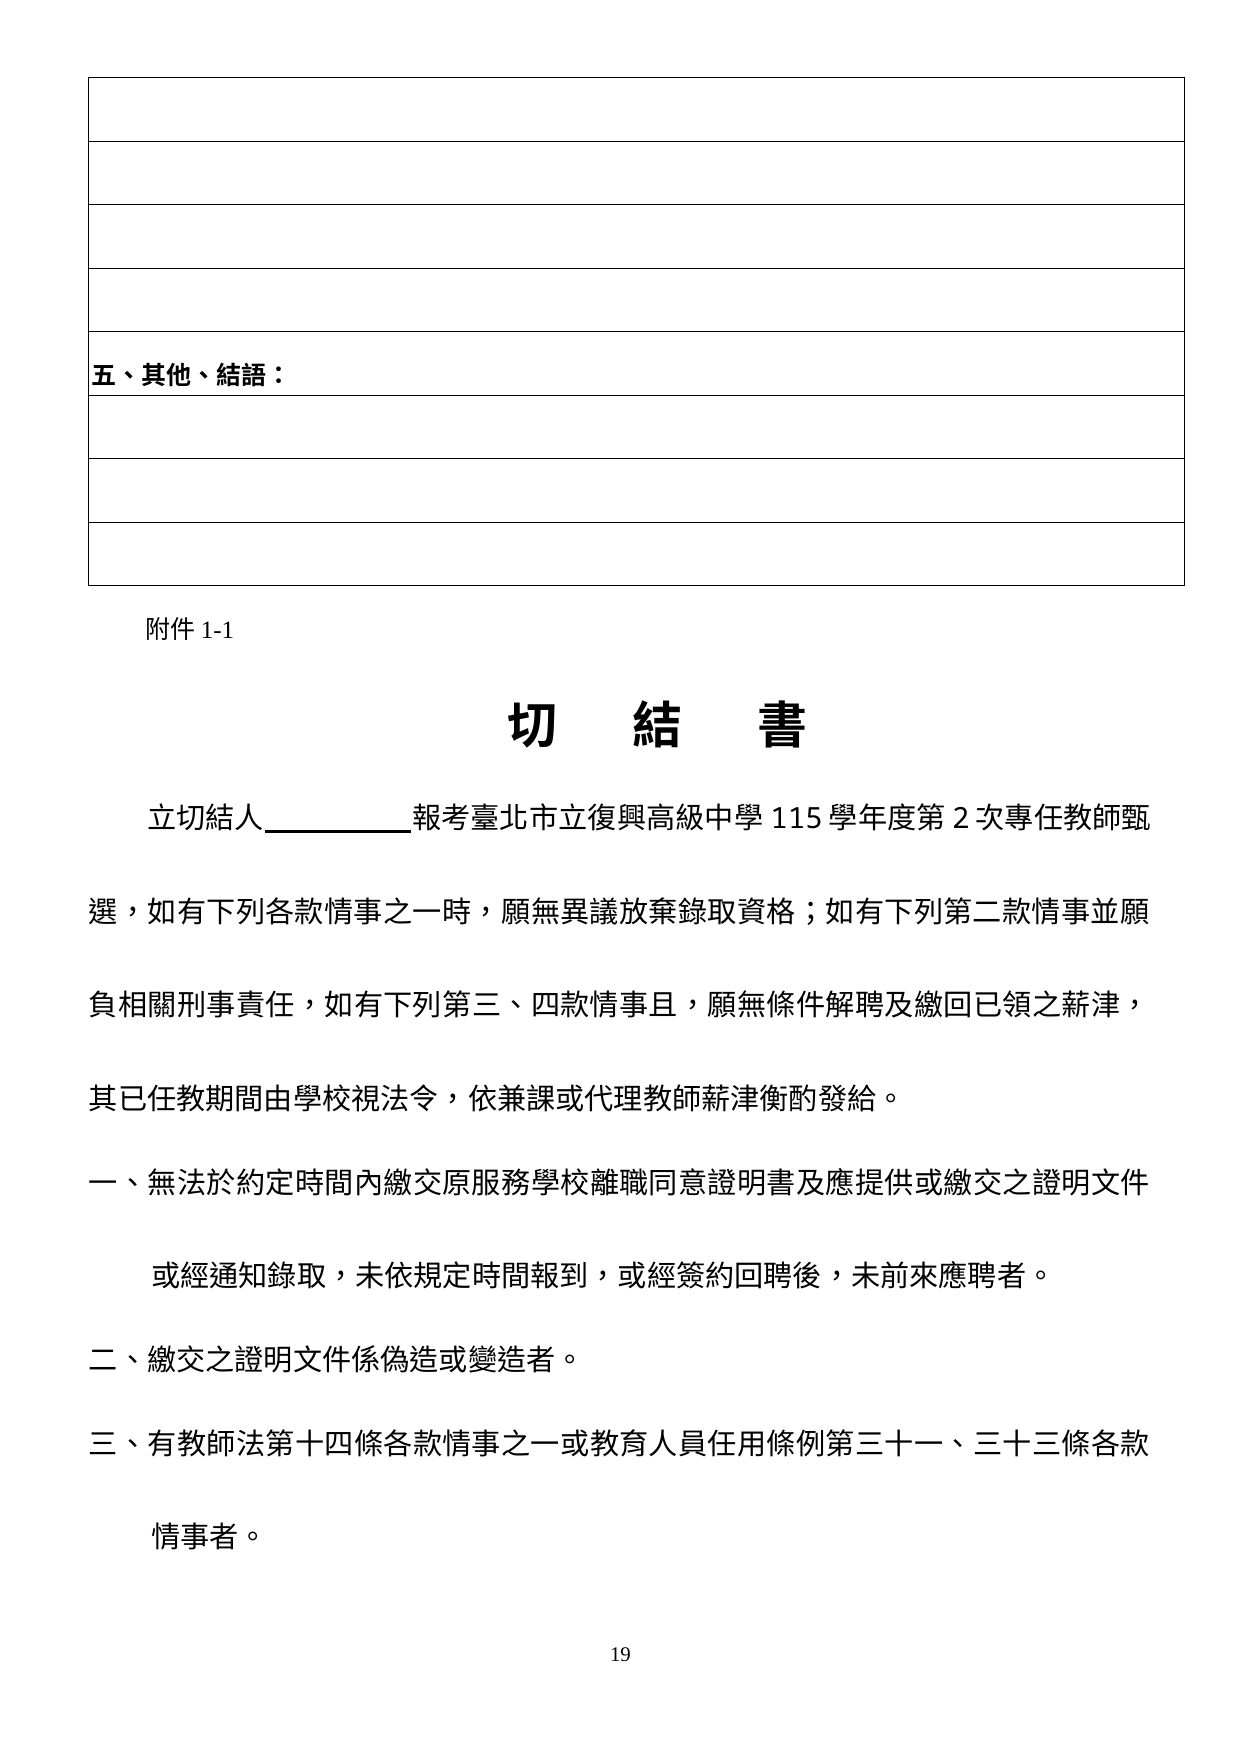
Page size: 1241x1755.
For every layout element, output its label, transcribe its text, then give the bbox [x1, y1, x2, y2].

table_cell [89, 142, 1184, 204]
text 立切結人 報考臺北市立復興高級中學115學年度第2次專任教師甄選，如有下列各款情事之一時，願無異議放棄錄取資格；如有下列第二款情事並願負相關刑事責任，如有下列第三、四款情事且，願無條件解聘及繳回已領之薪津，其已任教期間由學校視法令，依兼課或代理教師薪津衡酌發給。 [89, 774, 1152, 1118]
text 附件 1-1 [89, 586, 1152, 649]
table_cell [89, 523, 1184, 585]
text 一、無法於約定時間內繳交原服務學校離職同意證明書及應提供或繳交之證明文件，或經通知錄取，未依規定時間報到，或經簽約回聘後，未前來應聘者。 [89, 1139, 1152, 1295]
table_cell [89, 269, 1184, 331]
text 二、繳交之證明文件係偽造或變造者。 [89, 1316, 1152, 1379]
table_cell [89, 396, 1184, 458]
table_cell [89, 459, 1184, 522]
table_cell [89, 78, 1184, 141]
table_cell 五、其他、結語： [89, 332, 1184, 395]
text 切 結 書 [89, 649, 1152, 774]
text 三、有教師法第十四條各款情事之一或教育人員任用條例第三十一、三十三條各款情事者。 [89, 1400, 1152, 1556]
table_cell [89, 205, 1184, 268]
